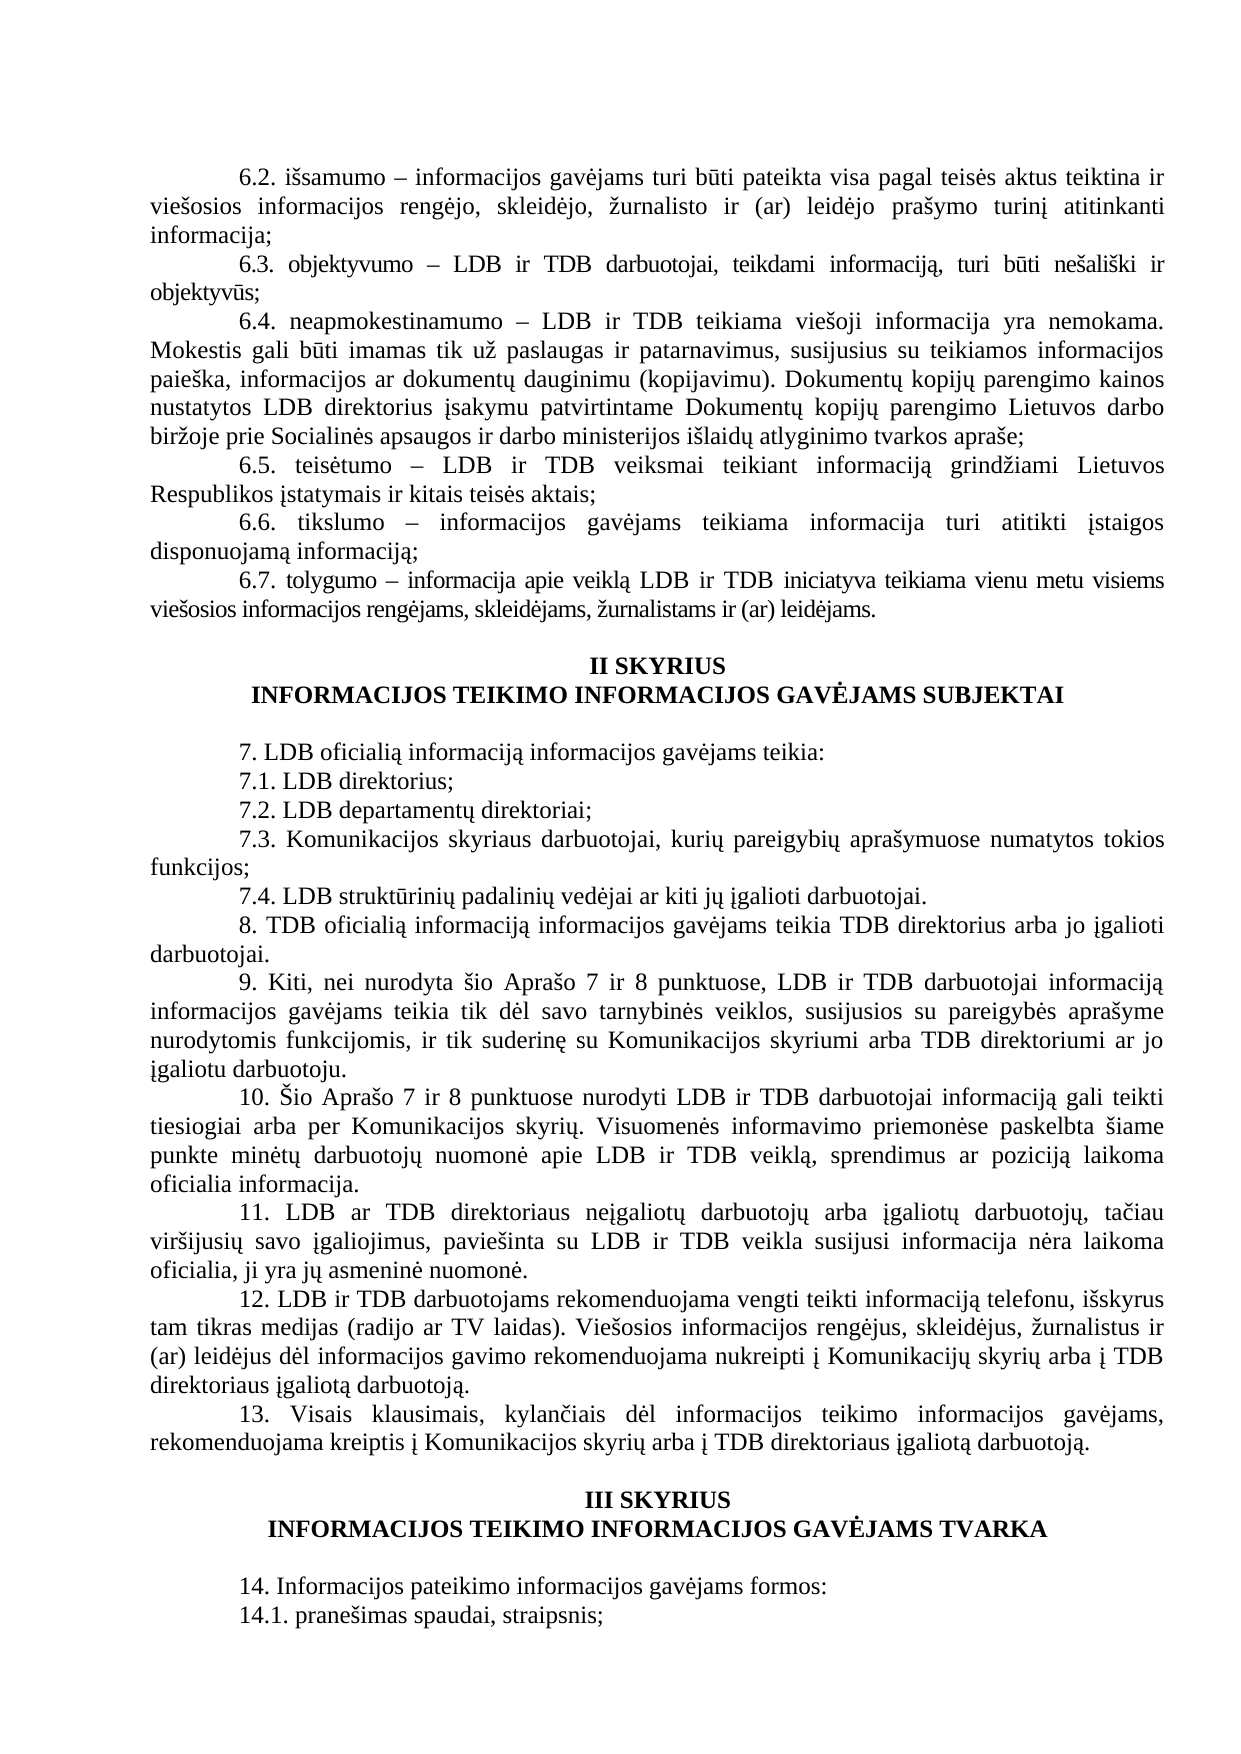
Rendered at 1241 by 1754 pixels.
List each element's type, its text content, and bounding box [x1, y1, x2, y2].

text 12. LDB ir TDB darbuotojams rekomenduojama vengti teikti informaciją telefonu, išskyrus tam tikras medijas (radijo ar TV laidas). Viešosios informacijos rengėjus, skleidėjus, žurnalistus ir (ar) leidėjus dėl informacijos gavimo rekomenduojama nukreipti į Komunikacijų skyrių arba į TDB direktoriaus įgaliotą darbuotoją. [150, 1284, 1165, 1399]
text 10. Šio Aprašo 7 ir 8 punktuose nurodyti LDB ir TDB darbuotojai informaciją gali teikti tiesiogiai arba per Komunikacijos skyrių. Visuomenės informavimo priemonėse paskelbta šiame punkte minėtų darbuotojų nuomonė apie LDB ir TDB veiklą, sprendimus ar poziciją laikoma oficialia informacija. [150, 1082, 1165, 1197]
text 6.5. teisėtumo – LDB ir TDB veiksmai teikiant informaciją grindžiami Lietuvos Respublikos įstatymais ir kitais teisės aktais; [150, 450, 1165, 507]
text 7.3. Komunikacijos skyriaus darbuotojai, kurių pareigybių aprašymuose numatytos tokios funkcijos; [150, 824, 1165, 881]
text 14. Informacijos pateikimo informacijos gavėjams formos: [150, 1571, 1165, 1600]
text 6.3. objektyvumo – LDB ir TDB darbuotojai, teikdami informaciją, turi būti nešališki ir objektyvūs; [150, 249, 1165, 306]
text 6.6. tikslumo – informacijos gavėjams teikiama informacija turi atitikti įstaigos disponuojamą informaciją; [150, 507, 1165, 565]
text 6.2. išsamumo – informacijos gavėjams turi būti pateikta visa pagal teisės aktus teiktina ir viešosios informacijos rengėjo, skleidėjo, žurnalisto ir (ar) leidėjo prašymo turinį atitinkanti informacija; [150, 162, 1165, 249]
text 13. Visais klausimais, kylančiais dėl informacijos teikimo informacijos gavėjams, rekomenduojama kreiptis į Komunikacijos skyrių arba į TDB direktoriaus įgaliotą darbuotoją. [150, 1399, 1165, 1456]
text 6.4. neapmokestinamumo – LDB ir TDB teikiama viešoji informacija yra nemokama. Mokestis gali būti imamas tik už paslaugas ir patarnavimus, susijusius su teikiamos informacijos paieška, informacijos ar dokumentų dauginimu (kopijavimu). Dokumentų kopijų parengimo kainos nustatytos LDB direktorius įsakymu patvirtintame Dokumentų kopijų parengimo Lietuvos darbo biržoje prie Socialinės apsaugos ir darbo ministerijos išlaidų atlyginimo tvarkos apraše; [150, 306, 1165, 450]
text 11. LDB ar TDB direktoriaus neįgaliotų darbuotojų arba įgaliotų darbuotojų, tačiau viršijusių savo įgaliojimus, paviešinta su LDB ir TDB veikla susijusi informacija nėra laikoma oficialia, ji yra jų asmeninė nuomonė. [150, 1197, 1165, 1284]
text 7. LDB oficialią informaciją informacijos gavėjams teikia: [150, 737, 1165, 766]
text 9. Kiti, nei nurodyta šio Aprašo 7 ir 8 punktuose, LDB ir TDB darbuotojai informaciją informacijos gavėjams teikia tik dėl savo tarnybinės veiklos, susijusios su pareigybės aprašyme nurodytomis funkcijomis, ir tik suderinę su Komunikacijos skyriumi arba TDB direktoriumi ar jo įgaliotu darbuotoju. [150, 967, 1165, 1082]
text 7.1. LDB direktorius; [150, 766, 1165, 795]
text 6.7. tolygumo – informacija apie veiklą LDB ir TDB iniciatyva teikiama vienu metu visiems viešosios informacijos rengėjams, skleidėjams, žurnalistams ir (ar) leidėjams. [150, 565, 1165, 622]
text 8. TDB oficialią informaciją informacijos gavėjams teikia TDB direktorius arba jo įgalioti darbuotojai. [150, 910, 1165, 967]
text II SKYRIUS [150, 651, 1165, 680]
text 14.1. pranešimas spaudai, straipsnis; [150, 1600, 1165, 1629]
text 7.4. LDB struktūrinių padalinių vedėjai ar kiti jų įgalioti darbuotojai. [150, 881, 1165, 910]
text III SKYRIUS [150, 1485, 1165, 1514]
text INFORMACIJOS TEIKIMO INFORMACIJOS GAVĖJAMS SUBJEKTAI [150, 680, 1165, 709]
text INFORMACIJOS TEIKIMO INFORMACIJOS GAVĖJAMS tvarka [150, 1514, 1165, 1542]
text 7.2. LDB departamentų direktoriai; [150, 795, 1165, 824]
